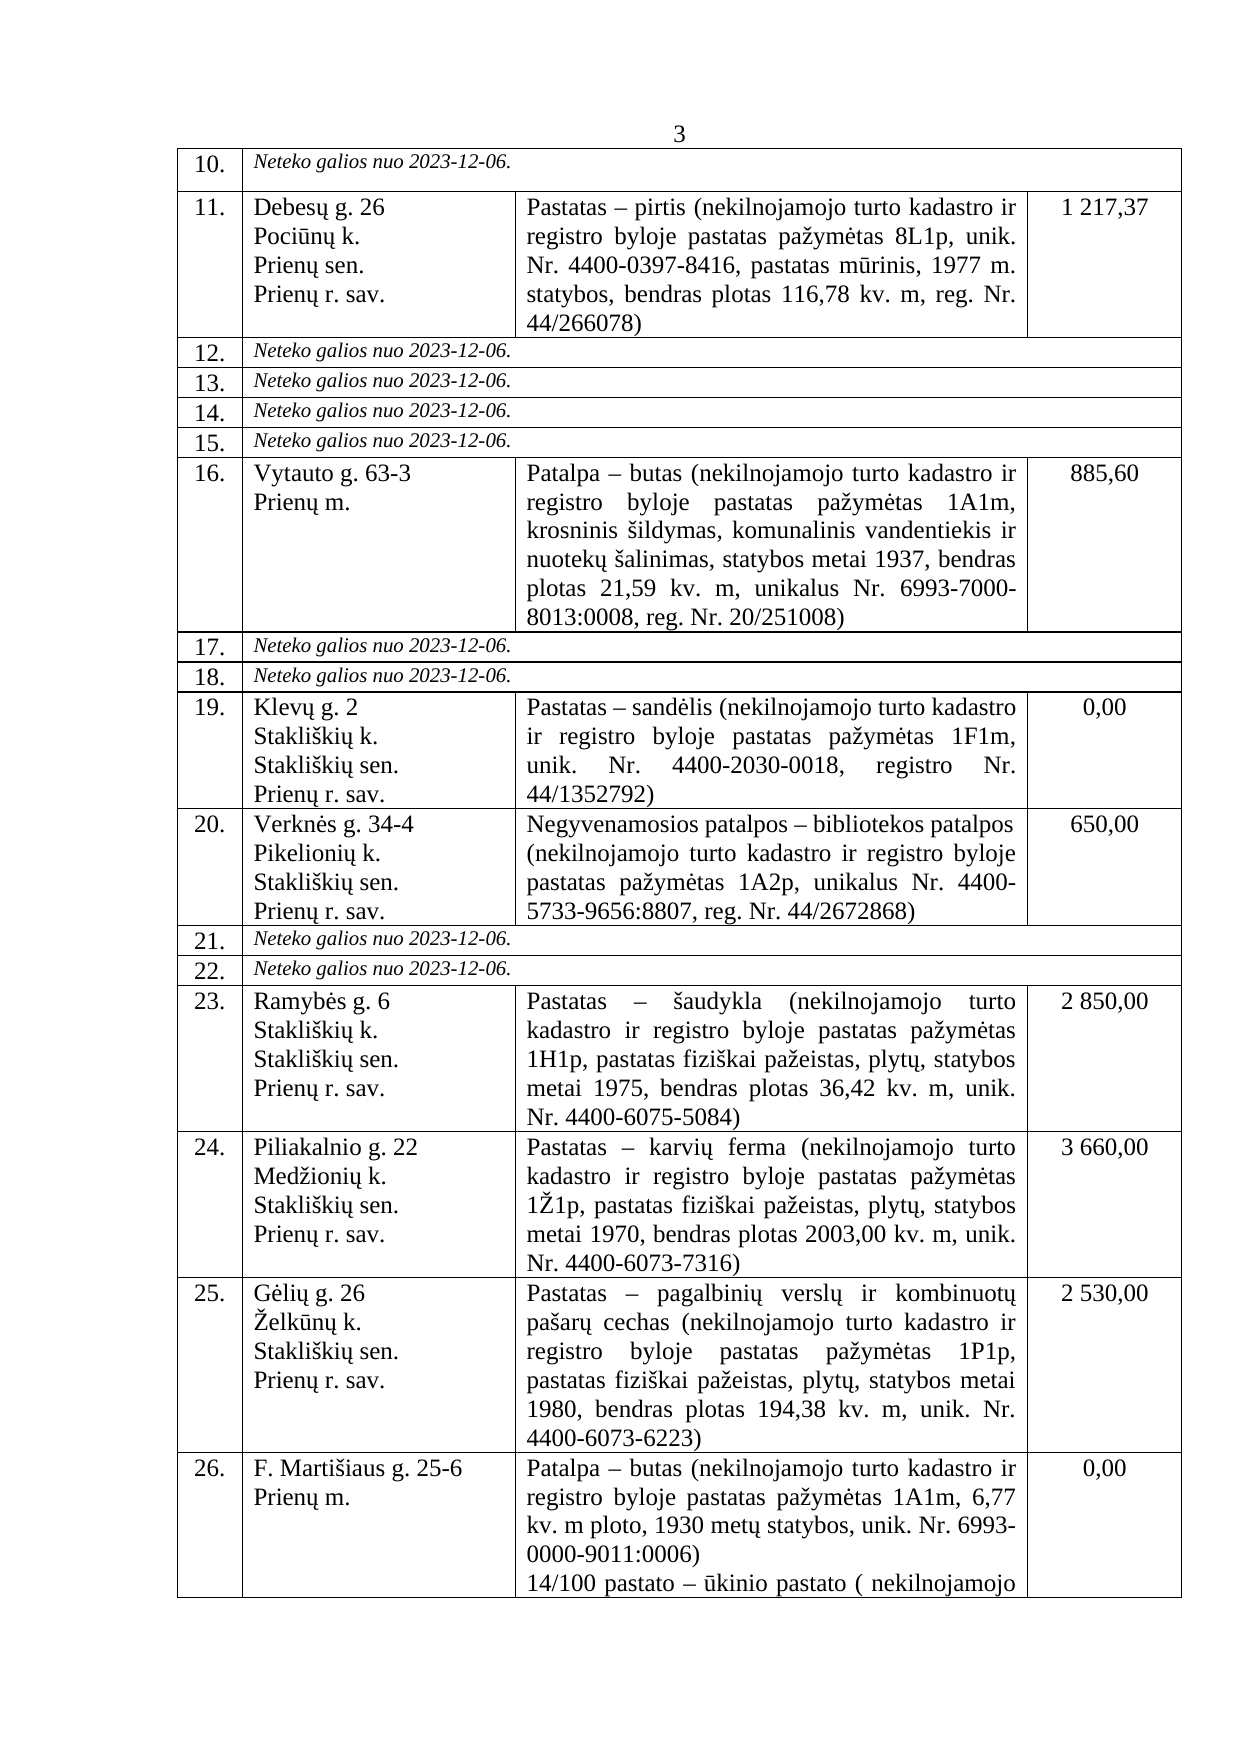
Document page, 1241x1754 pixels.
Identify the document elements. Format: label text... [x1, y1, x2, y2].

table_cell Neteko galios nuo 2023-12-06. [243, 633, 1181, 661]
table_cell 3 660,00 [1028, 1132, 1181, 1277]
table_cell Neteko galios nuo 2023-12-06. [243, 398, 1181, 427]
table_cell 17. [178, 633, 242, 661]
table_cell Klevų g. 2 Stakliškių k. Stakliškių sen. Prienų r. sav. [243, 693, 515, 808]
table_cell Neteko galios nuo 2023-12-06. [243, 149, 1181, 191]
table_cell 13. [178, 368, 242, 397]
table_cell Neteko galios nuo 2023-12-06. [243, 428, 1181, 457]
table_cell 885,60 [1028, 458, 1181, 631]
table_cell 23. [178, 986, 242, 1131]
table_cell Ramybės g. 6 Stakliškių k. Stakliškių sen. Prienų r. sav. [243, 986, 515, 1131]
table_cell Neteko galios nuo 2023-12-06. [243, 663, 1181, 691]
table_cell 26. [178, 1453, 242, 1597]
table_cell 12. [178, 338, 242, 367]
table_cell Patalpa – butas (nekilnojamojo turto kadastro ir registro byloje pastatas pažymėtas 1A1m, 6,77 kv. m ploto, 1930 metų statybos, unik. Nr. 6993-0000-9011:0006) 14/100 pastato – ūkinio pastato ( nekilnojamojo [516, 1453, 1027, 1597]
table_cell 22. [178, 956, 242, 985]
table_cell 25. [178, 1278, 242, 1452]
table_cell 24. [178, 1132, 242, 1277]
table_cell 21. [178, 926, 242, 955]
table_cell 2 530,00 [1028, 1278, 1181, 1452]
table_cell 18. [178, 663, 242, 691]
table_cell 19. [178, 693, 242, 808]
table_cell Pastatas – pagalbinių verslų ir kombinuotų pašarų cechas (nekilnojamojo turto kadastro ir registro byloje pastatas pažymėtas 1P1p, pastatas fiziškai pažeistas, plytų, statybos metai 1980, bendras plotas 194,38 kv. m, unik. Nr. 4400-6073-6223) [516, 1278, 1027, 1452]
table_cell 650,00 [1028, 809, 1181, 925]
table_cell Neteko galios nuo 2023-12-06. [243, 338, 1181, 367]
table_cell Neteko galios nuo 2023-12-06. [243, 368, 1181, 397]
table_cell 16. [178, 458, 242, 631]
table_cell Verknės g. 34-4 Pikelionių k. Stakliškių sen. Prienų r. sav. [243, 809, 515, 925]
table_cell Pastatas – karvių ferma (nekilnojamojo turto kadastro ir registro byloje pastatas pažymėtas 1Ž1p, pastatas fiziškai pažeistas, plytų, statybos metai 1970, bendras plotas 2003,00 kv. m, unik. Nr. 4400-6073-7316) [516, 1132, 1027, 1277]
table_cell 0,00 [1028, 1453, 1181, 1597]
table_cell Neteko galios nuo 2023-12-06. [243, 926, 1181, 955]
table_cell 14. [178, 398, 242, 427]
table_cell Pastatas – šaudykla (nekilnojamojo turto kadastro ir registro byloje pastatas pažymėtas 1H1p, pastatas fiziškai pažeistas, plytų, statybos metai 1975, bendras plotas 36,42 kv. m, unik. Nr. 4400-6075-5084) [516, 986, 1027, 1131]
table_cell Debesų g. 26 Pociūnų k. Prienų sen. Prienų r. sav. [243, 192, 515, 337]
table_cell Patalpa – butas (nekilnojamojo turto kadastro ir registro byloje pastatas pažymėtas 1A1m, krosninis šildymas, komunalinis vandentiekis ir nuotekų šalinimas, statybos metai 1937, bendras plotas 21,59 kv. m, unikalus Nr. 6993-7000-8013:0008, reg. Nr. 20/251008) [516, 458, 1027, 631]
table_cell Pastatas – sandėlis (nekilnojamojo turto kadastro ir registro byloje pastatas pažymėtas 1F1m, unik. Nr. 4400-2030-0018, registro Nr. 44/1352792) [516, 693, 1027, 808]
table_cell Piliakalnio g. 22 Medžionių k. Stakliškių sen. Prienų r. sav. [243, 1132, 515, 1277]
table_cell 2 850,00 [1028, 986, 1181, 1131]
table_cell Gėlių g. 26 Želkūnų k. Stakliškių sen. Prienų r. sav. [243, 1278, 515, 1452]
table_cell Pastatas – pirtis (nekilnojamojo turto kadastro ir registro byloje pastatas pažymėtas 8L1p, unik. Nr. 4400-0397-8416, pastatas mūrinis, 1977 m. statybos, bendras plotas 116,78 kv. m, reg. Nr. 44/266078) [516, 192, 1027, 337]
table_cell 20. [178, 809, 242, 925]
table_cell 10. [178, 149, 242, 191]
table_cell F. Martišiaus g. 25-6 Prienų m. [243, 1453, 515, 1597]
table_cell Negyvenamosios patalpos – bibliotekos patalpos (nekilnojamojo turto kadastro ir registro byloje pastatas pažymėtas 1A2p, unikalus Nr. 4400-5733-9656:8807, reg. Nr. 44/2672868) [516, 809, 1027, 925]
table_cell 0,00 [1028, 693, 1181, 808]
table_cell 11. [178, 192, 242, 337]
table_cell Neteko galios nuo 2023-12-06. [243, 956, 1181, 985]
table_cell Vytauto g. 63-3 Prienų m. [243, 458, 515, 631]
table_cell 1 217,37 [1028, 192, 1181, 337]
table_cell 15. [178, 428, 242, 457]
